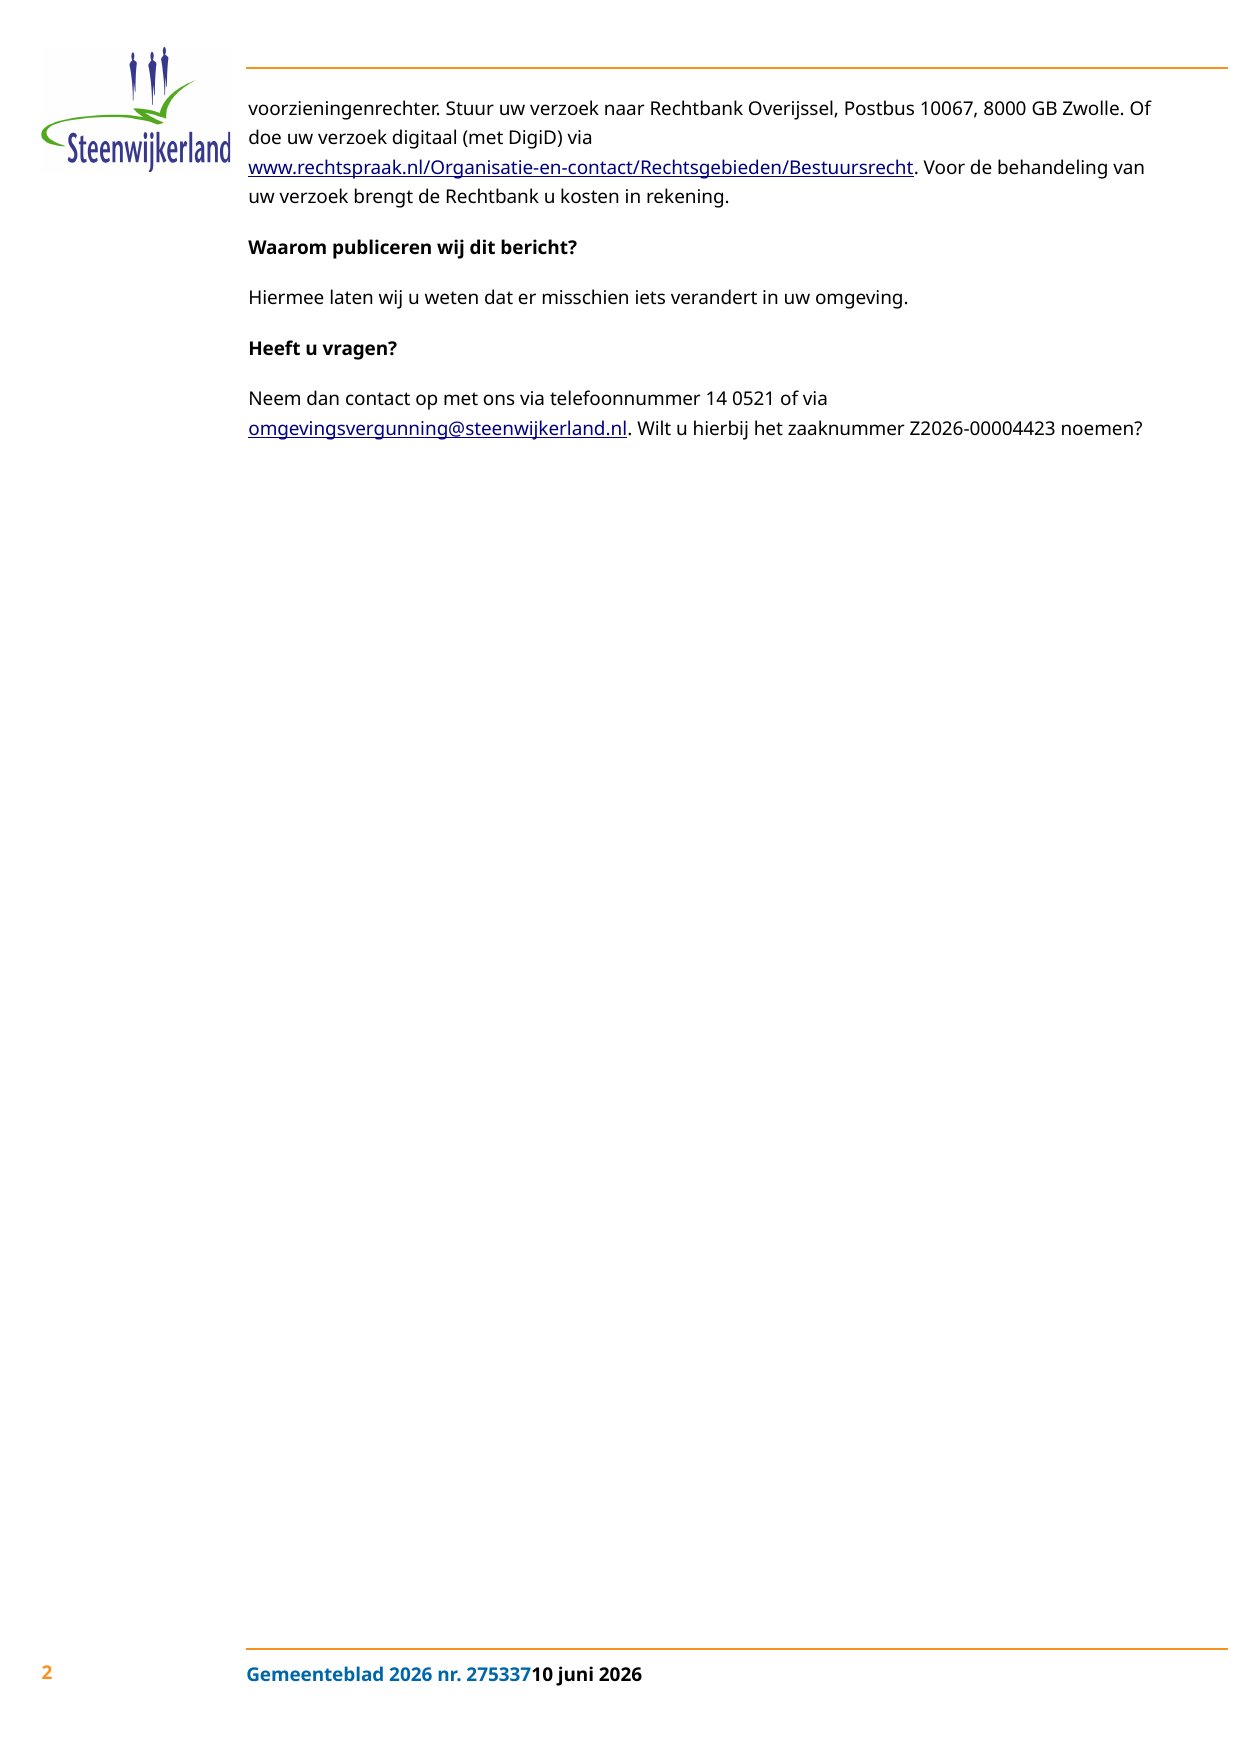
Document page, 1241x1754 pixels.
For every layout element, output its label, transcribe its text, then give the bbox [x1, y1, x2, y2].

text voorzieningenrechter. Stuur uw verzoek naar Rechtbank Overijssel, Postbus 10067, 8000 GB Zwolle. Of doe uw verzoek digitaal (met DigiD) via www.rechtspraak.nl/Organisatie-en-contact/Rechtsgebieden/Bestuursrecht. Voor de behandeling van uw verzoek brengt de Rechtbank u kosten in rekening. [248, 95, 1152, 209]
text Heeft u vragen? [248, 335, 1152, 361]
text Neem dan contact op met ons via telefoonnummer 14 0521 of via omgevingsvergunning@steenwijkerland.nl. Wilt u hierbij het zaaknummer Z2026-00004423 noemen? [248, 385, 1152, 441]
picture [41, 47, 231, 172]
text Waarom publiceren wij dit bericht? [248, 234, 1152, 260]
text Hiermee laten wij u weten dat er misschien iets verandert in uw omgeving. [248, 284, 1152, 310]
